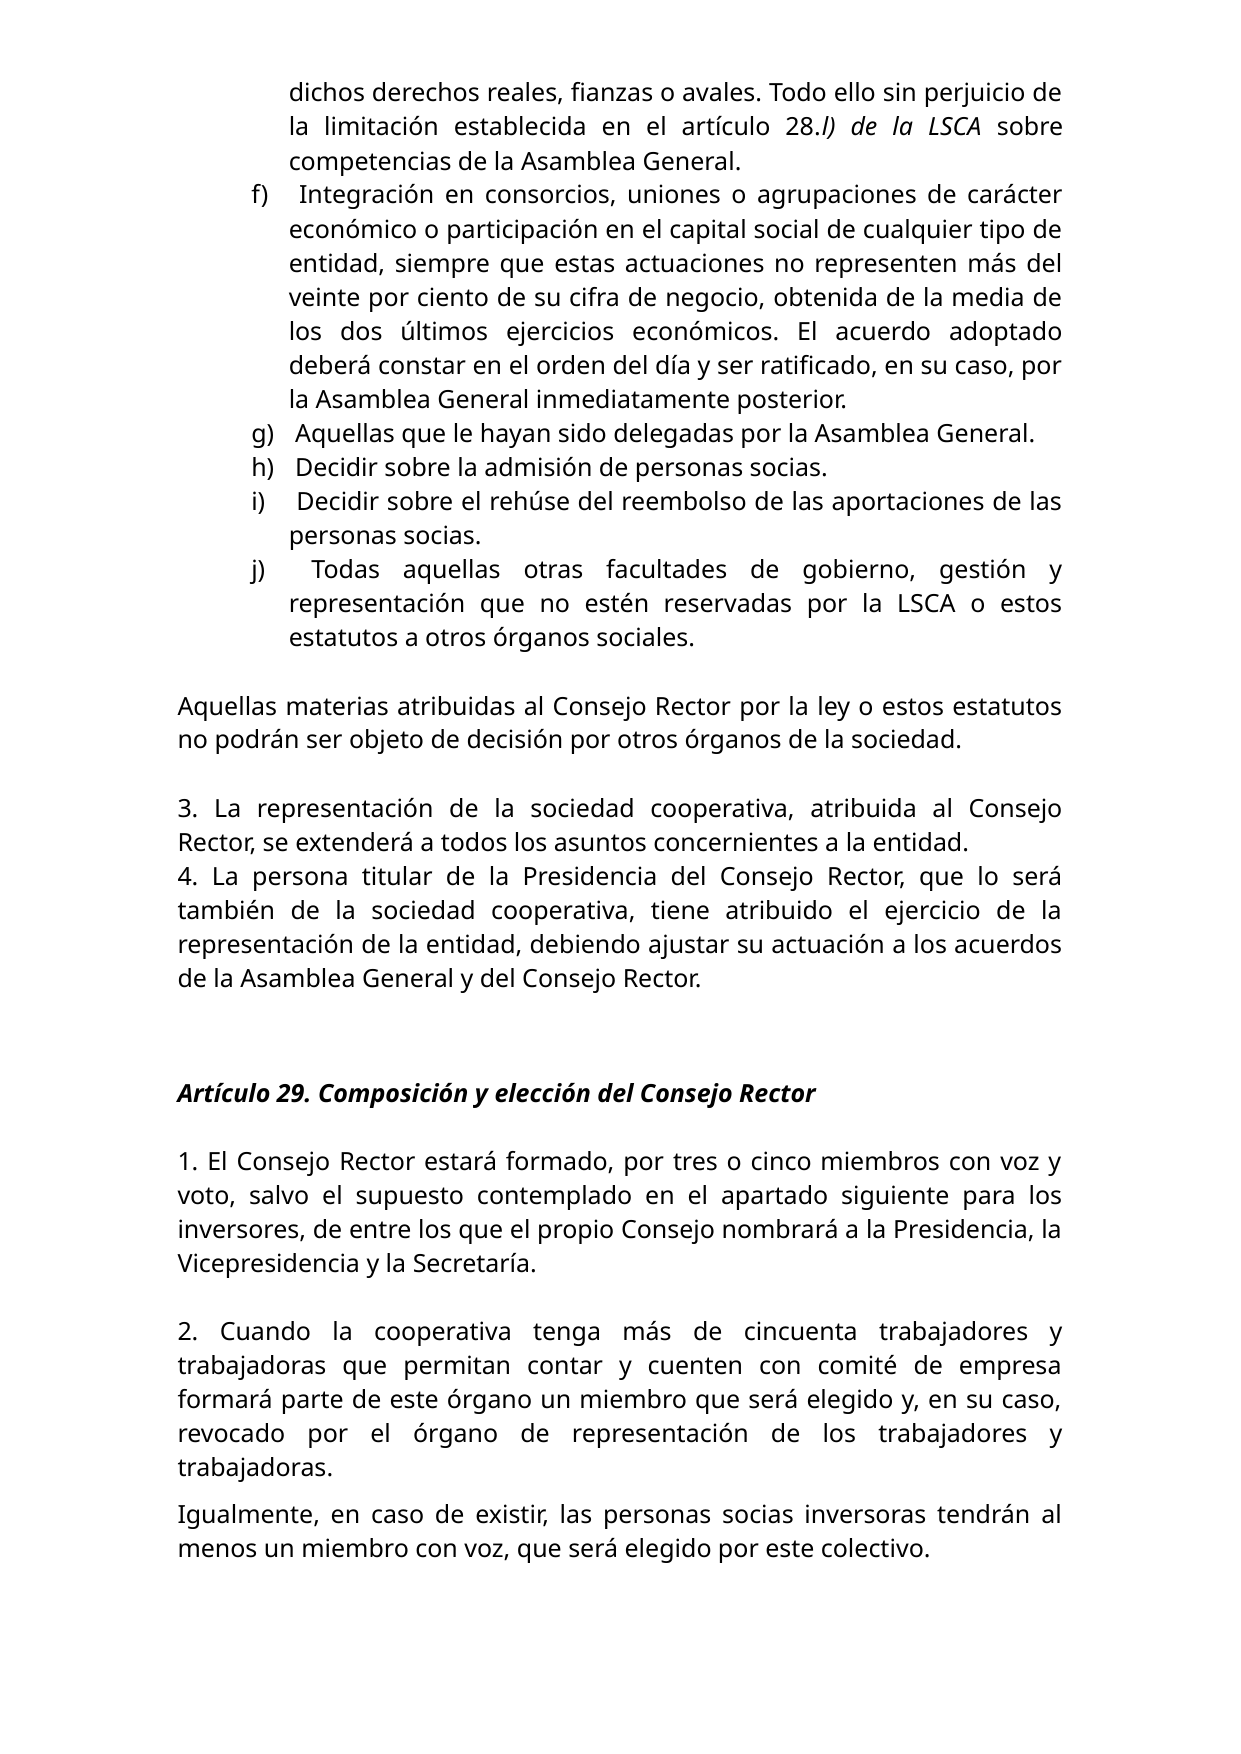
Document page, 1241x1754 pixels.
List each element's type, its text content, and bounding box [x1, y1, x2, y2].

text 2. Cuando la cooperativa tenga más de cincuenta trabajadores y trabajadoras que permitan contar y cuenten con comité de empresa formará parte de este órgano un miembro que será elegido y, en su caso, revocado por el órgano de representación de los trabajadores y trabajadoras. [177, 1314, 1063, 1484]
list Integración en consorcios, uniones o agrupaciones de carácter económico o participación en el capital social de cualquier tipo de entidad, siempre que estas actuaciones no representen más del veinte por ciento de su cifra de negocio, obtenida de la media de los dos últimos ejercicios económicos. El acuerdo adoptado deberá constar en el orden del día y ser ratificado, en su caso, por la Asamblea General inmediatamente posterior. [251, 177, 1063, 416]
text Artículo 29. Composición y elección del Consejo Rector [177, 1075, 1063, 1109]
text Aquellas materias atribuidas al Consejo Rector por la ley o estos estatutos no podrán ser objeto de decisión por otros órganos de la sociedad. [177, 688, 1063, 756]
text Igualmente, en caso de existir, las personas socias inversoras tendrán al menos un miembro con voz, que será elegido por este colectivo. [177, 1497, 1063, 1565]
text 4. La persona titular de la Presidencia del Consejo Rector, que lo será también de la sociedad cooperativa, tiene atribuido el ejercicio de la representación de la entidad, debiendo ajustar su actuación a los acuerdos de la Asamblea General y del Consejo Rector. [177, 858, 1063, 995]
text 1. El Consejo Rector estará formado, por tres o cinco miembros con voz y voto, salvo el supuesto contemplado en el apartado siguiente para los inversores, de entre los que el propio Consejo nombrará a la Presidencia, la Vicepresidencia y la Secretaría. [177, 1143, 1063, 1280]
list Todas aquellas otras facultades de gobierno, gestión y representación que no estén reservadas por la LSCA o estos estatutos a otros órganos sociales. [251, 552, 1063, 654]
list Decidir sobre el rehúse del reembolso de las aportaciones de las personas socias. [251, 484, 1063, 552]
list Aquellas que le hayan sido delegadas por la Asamblea General. [251, 416, 1063, 450]
list Decidir sobre la admisión de personas socias. [251, 450, 1063, 484]
list dichos derechos reales, fianzas o avales. Todo ello sin perjuicio de la limitación establecida en el artículo 28.l) de la LSCA sobre competencias de la Asamblea General. [251, 75, 1063, 177]
text 3. La representación de la sociedad cooperativa, atribuida al Consejo Rector, se extenderá a todos los asuntos concernientes a la entidad. [177, 790, 1063, 858]
